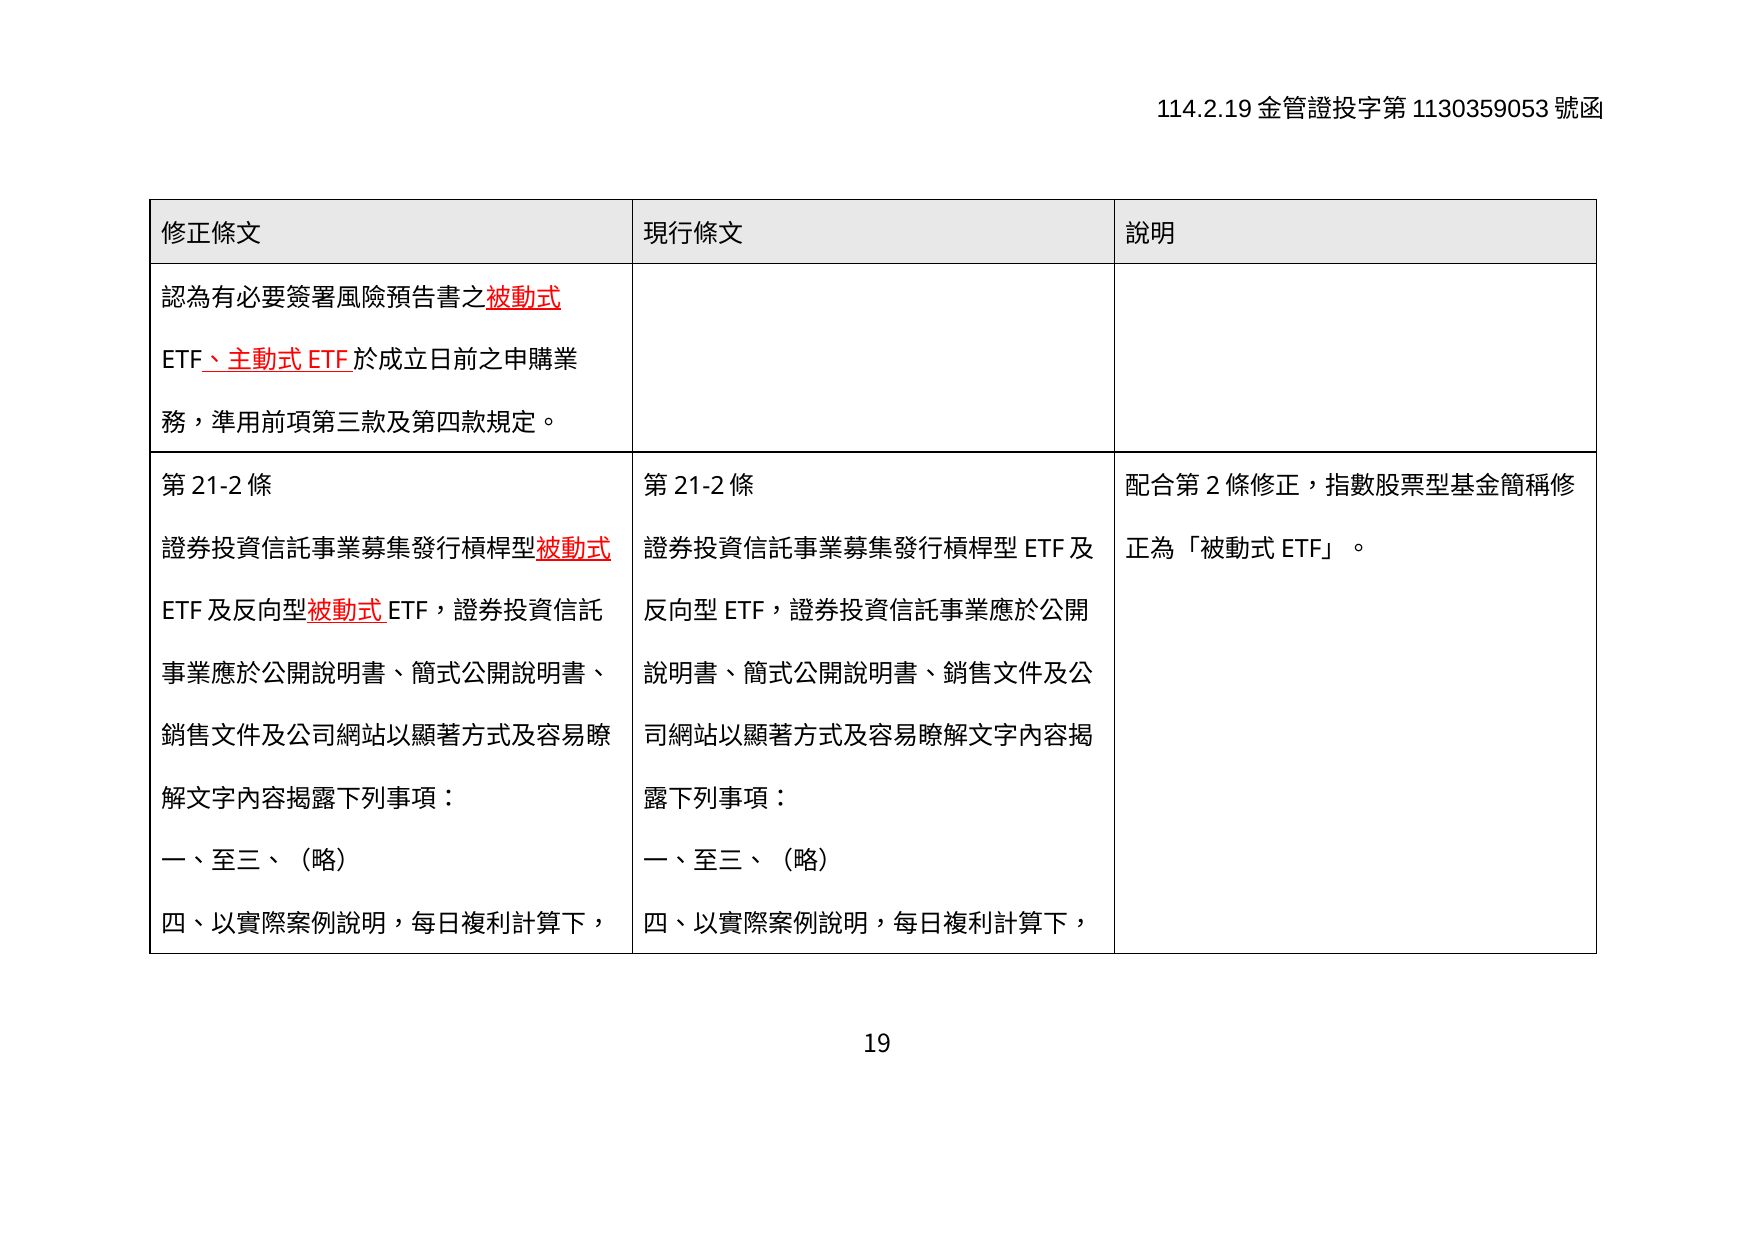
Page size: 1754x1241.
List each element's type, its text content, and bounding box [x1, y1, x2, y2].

table_cell 認為有必要簽署風險預告書之被動式ETF、主動式ETF於成立日前之申購業務，準用前項第三款及第四款規定。 [151, 264, 632, 451]
table_cell 第21-2條 證券投資信託事業募集發行槓桿型被動式ETF及反向型被動式ETF，證券投資信託事業應於公開說明書、簡式公開說明書、銷售文件及公司網站以顯著方式及容易瞭解文字內容揭露下列事項： 一、至三、（略） 四、以實際案例說明，每日複利計算下， [151, 453, 632, 952]
table_header 說明 [1115, 200, 1596, 263]
table_cell [633, 264, 1114, 451]
table_header 現行條文 [633, 200, 1114, 263]
table_cell 配合第2條修正，指數股票型基金簡稱修正為「被動式ETF」。 [1115, 453, 1596, 952]
table_cell 第21-2條 證券投資信託事業募集發行槓桿型ETF及反向型ETF，證券投資信託事業應於公開說明書、簡式公開說明書、銷售文件及公司網站以顯著方式及容易瞭解文字內容揭露下列事項： 一、至三、（略） 四、以實際案例說明，每日複利計算下， [633, 453, 1114, 952]
table_cell [1115, 264, 1596, 451]
table_header 修正條文 [151, 200, 632, 263]
